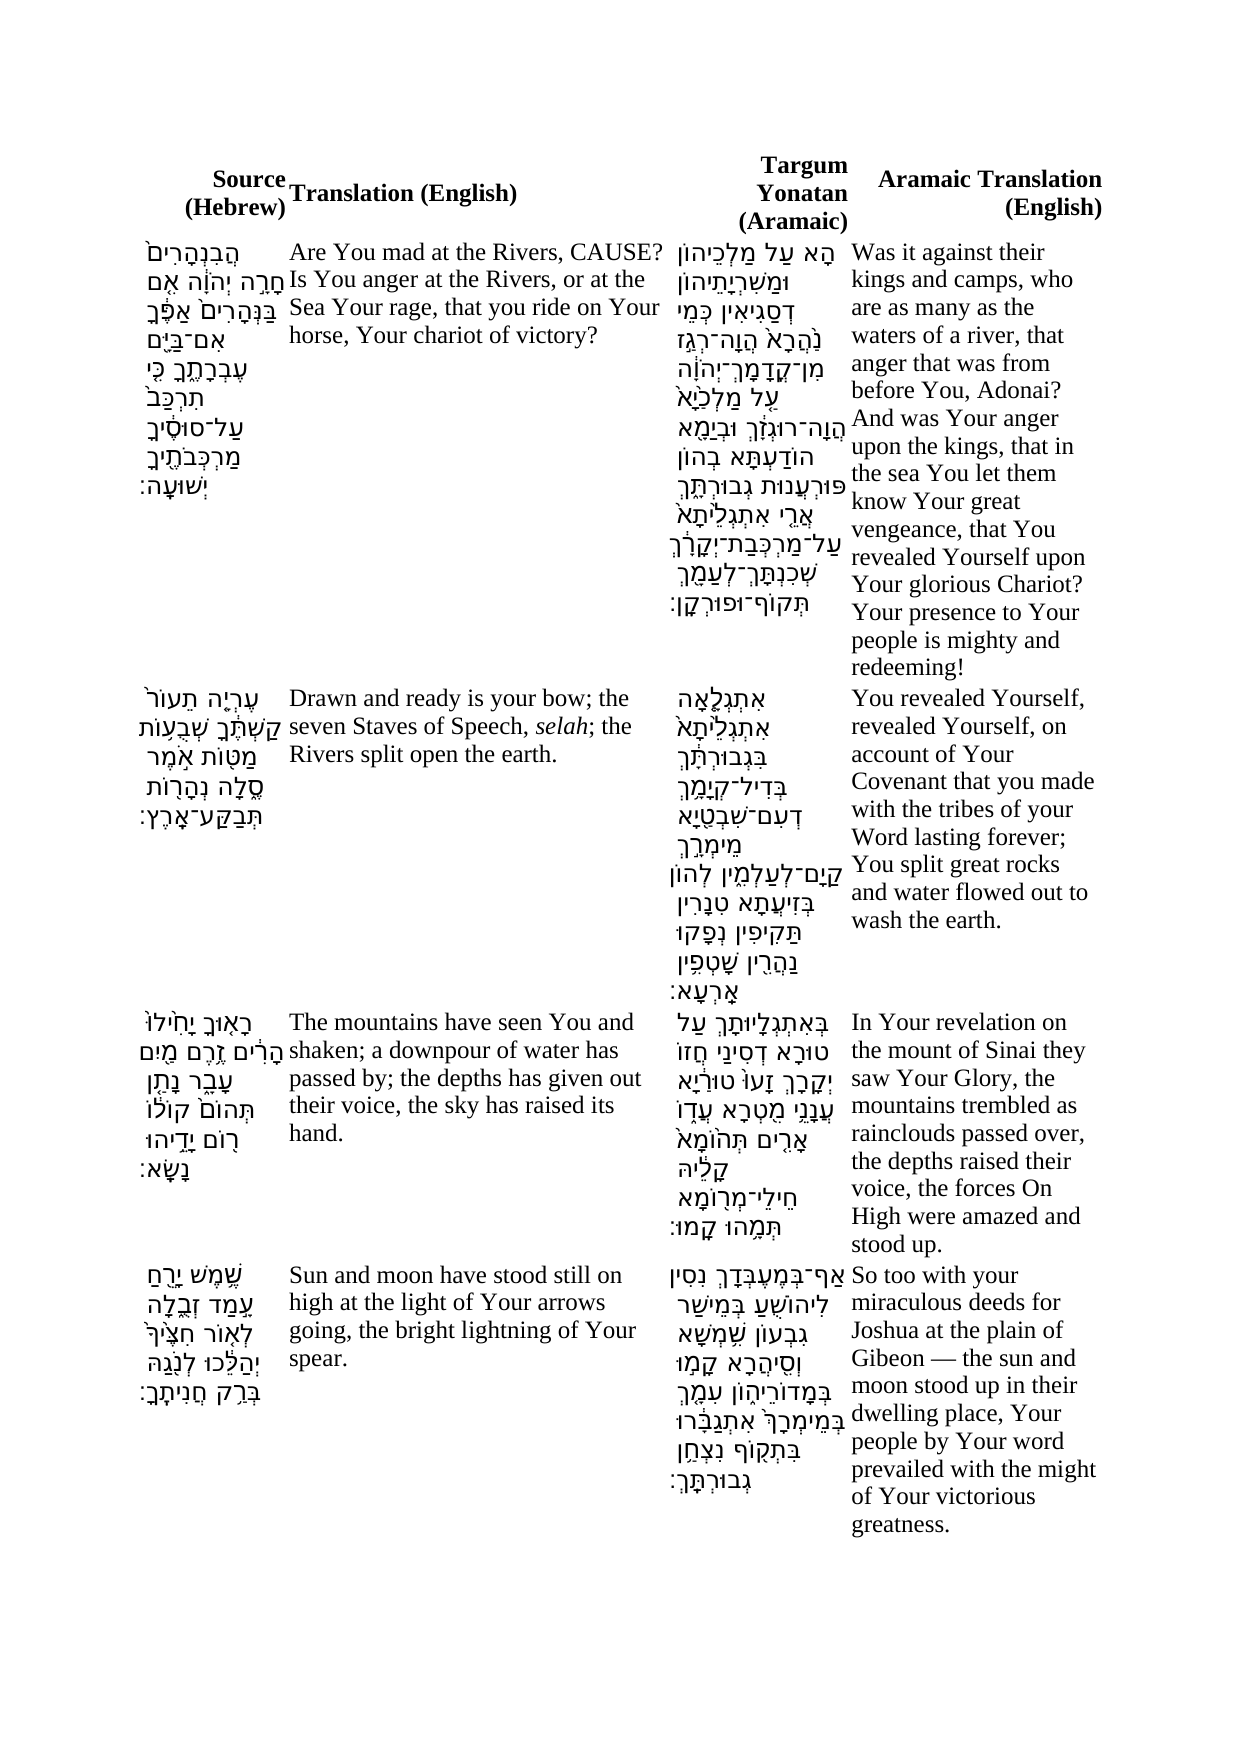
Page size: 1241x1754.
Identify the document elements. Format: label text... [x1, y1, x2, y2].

table_cell הָא עַל מַלְכֵיהוֹן וּמַשִׁרְיָתֵיהוֹן דְסַגִיאִין כְּמֵי נַ֙הֲרָא֙ הֲוָה־רְגַ֣ז מִן־קֳדָמָךְ־יְהֹוָ֔ה עַ֤ל מַלְכַ֙יָא֙ הֲוָה־רוּגְזָ֔ךְ וּבְיַמָ֖א הוֹדַעְתָּא בְהוֹן פּוּרְעֲנוּת גְבוּרְתָּ֑ךְ אֲרֵ֤י אִתְגְלֵ֙יתָא֙ עַל־מַרְכְּבַת־יְקָרָ֔ךְ שְׁכִנְתָּךְ־לְעַמָ֖ךְ תְּקוֹף־וּפוּרְקָֽן׃ [667, 236, 849, 683]
table_cell בְּאִתְגְלָיוּתָךְ עַל טוּרָא דְסִינַי חֲזוֹ יְקָרָךְ זָעוּ֙ טוּרַ֔יָא עֲנָנֵ֥י מִ֖טְרָא עֲד֑וֹ אָרִ֤ים תְּה֙וֹמָא֙ קָלֵ֔יהּ חֵילֵי־מְר֖וֹמָא תְּמָ֥הוּ קָֽמוּ׃ [667, 1007, 849, 1259]
table_cell The mountains have seen You and shaken; a downpour of water has passed by; the depths has given out their voice, the sky has raised its hand. [287, 1007, 667, 1259]
table_header Aramaic Translation (English) [849, 150, 1104, 236]
table_cell אִתְגְלְָ֤אָה אִתְגְלֵ֙יתָא֙ בִּגְבוּרְתָּ֔ךְ בְּדִיל־קְיָמָ֥ךְ דְעִם־שִׁבְטַ֖יָא מֵימְרָ֣ךְ קַיָם־לְעַלְמִ֑ין לְהוֹן בְּזִיעֲתָא טִנָרִין תַּקִיפִין נְפָקוּ נַהֲרִ֖ין שָׁטְפִ֥ין אַֽרְעָא׃ [667, 683, 849, 1007]
table_cell Was it against their kings and camps, who are as many as the waters of a river, that anger that was from before You, Adonai? And was Your anger upon the kings, that in the sea You let them know Your great vengeance, that You revealed Yourself upon Your glorious Chariot? Your presence to Your people is mighty and redeeming! [849, 236, 1104, 683]
table_cell שֶׁ֥מֶשׁ יָרֵ֖חַ עָ֣מַד זְבֻ֑לָה לְא֤וֹר חִצֶּ֙יךָ֙ יְהַלֵּ֔כוּ לְנֹ֖גַהּ בְּרַ֥ק חֲנִיתֶֽךָ׃ [137, 1259, 287, 1539]
table_cell In Your revelation on the mount of Sinai they saw Your Glory, the mountains trembled as rainclouds passed over, the depths raised their voice, the forces On High were amazed and stood up. [849, 1007, 1104, 1259]
table_cell רָא֤וּךָ יָחִ֙ילוּ֙ הָרִ֔ים זֶ֥רֶם מַ֖יִם עָבָ֑ר נָתַ֤ן תְּהוֹם֙ קוֹל֔וֹ ר֖וֹם יָדֵ֥יהוּ נָשָֽׂא׃ [137, 1007, 287, 1259]
table_header Translation (English) [287, 150, 667, 236]
table_cell So too with your miraculous deeds for Joshua at the plain of Gibeon — the sun and moon stood up in their dwelling place, Your people by Your word prevailed with the might of Your victorious greatness. [849, 1259, 1104, 1539]
table_header Source (Hebrew) [137, 150, 287, 236]
table_cell You revealed Yourself, revealed Yourself, on account of Your Covenant that you made with the tribes of your Word lasting forever; You split great rocks and water flowed out to wash the earth. [849, 683, 1104, 1007]
table_cell Drawn and ready is your bow; the seven Staves of Speech, selah; the Rivers split open the earth. [287, 683, 667, 1007]
table_cell Are You mad at the Rivers, CAUSE? Is You anger at the Rivers, or at the Sea Your rage, that you ride on Your horse, Your chariot of victory? [287, 236, 667, 683]
table_cell Sun and moon have stood still on high at the light of Your arrows going, the bright lightning of Your spear. [287, 1259, 667, 1539]
table_cell הֲבִנְהָרִים֙ חָרָ֣ה יְהֹוָ֔ה אִ֤ם בַּנְּהָרִים֙ אַפֶּ֔ךָ אִם־בַּיָּ֖ם עֶבְרָתֶ֑ךָ כִּ֤י תִרְכַּב֙ עַל־סוּסֶ֔יךָ מַרְכְּבֹתֶ֖יךָ יְשׁוּעָֽה׃ [137, 236, 287, 683]
table_cell עֶרְיָ֤ה תֵעוֹר֙ קַשְׁתֶּ֔ךָ שְׁבֻע֥וֹת מַטּ֖וֹת אֹ֣מֶר סֶ֑לָה נְהָר֖וֹת תְּבַקַּע־אָֽרֶץ׃ [137, 683, 287, 1007]
table_header Targum Yonatan (Aramaic) [667, 150, 849, 236]
table_cell אַף־בְּמֶעֶבְּדָךְ נִסִין לִיהוֹשֻׁעַ בְּמֵישַׁר גִבְעוֹן שִׁ֥מְשָׁא וְסִ֖יהֲרָא קָמ֣וּ בְּמָדוֹרֵיה֑וֹן עִמָ֤ךְ בְּמֵימְרָךְ֙ אִתְגַבָּ֔רוּ בִּתְק֖וֹף נִצְחַ֥ן גְבוּרְתָּֽךְ׃ [667, 1259, 849, 1539]
